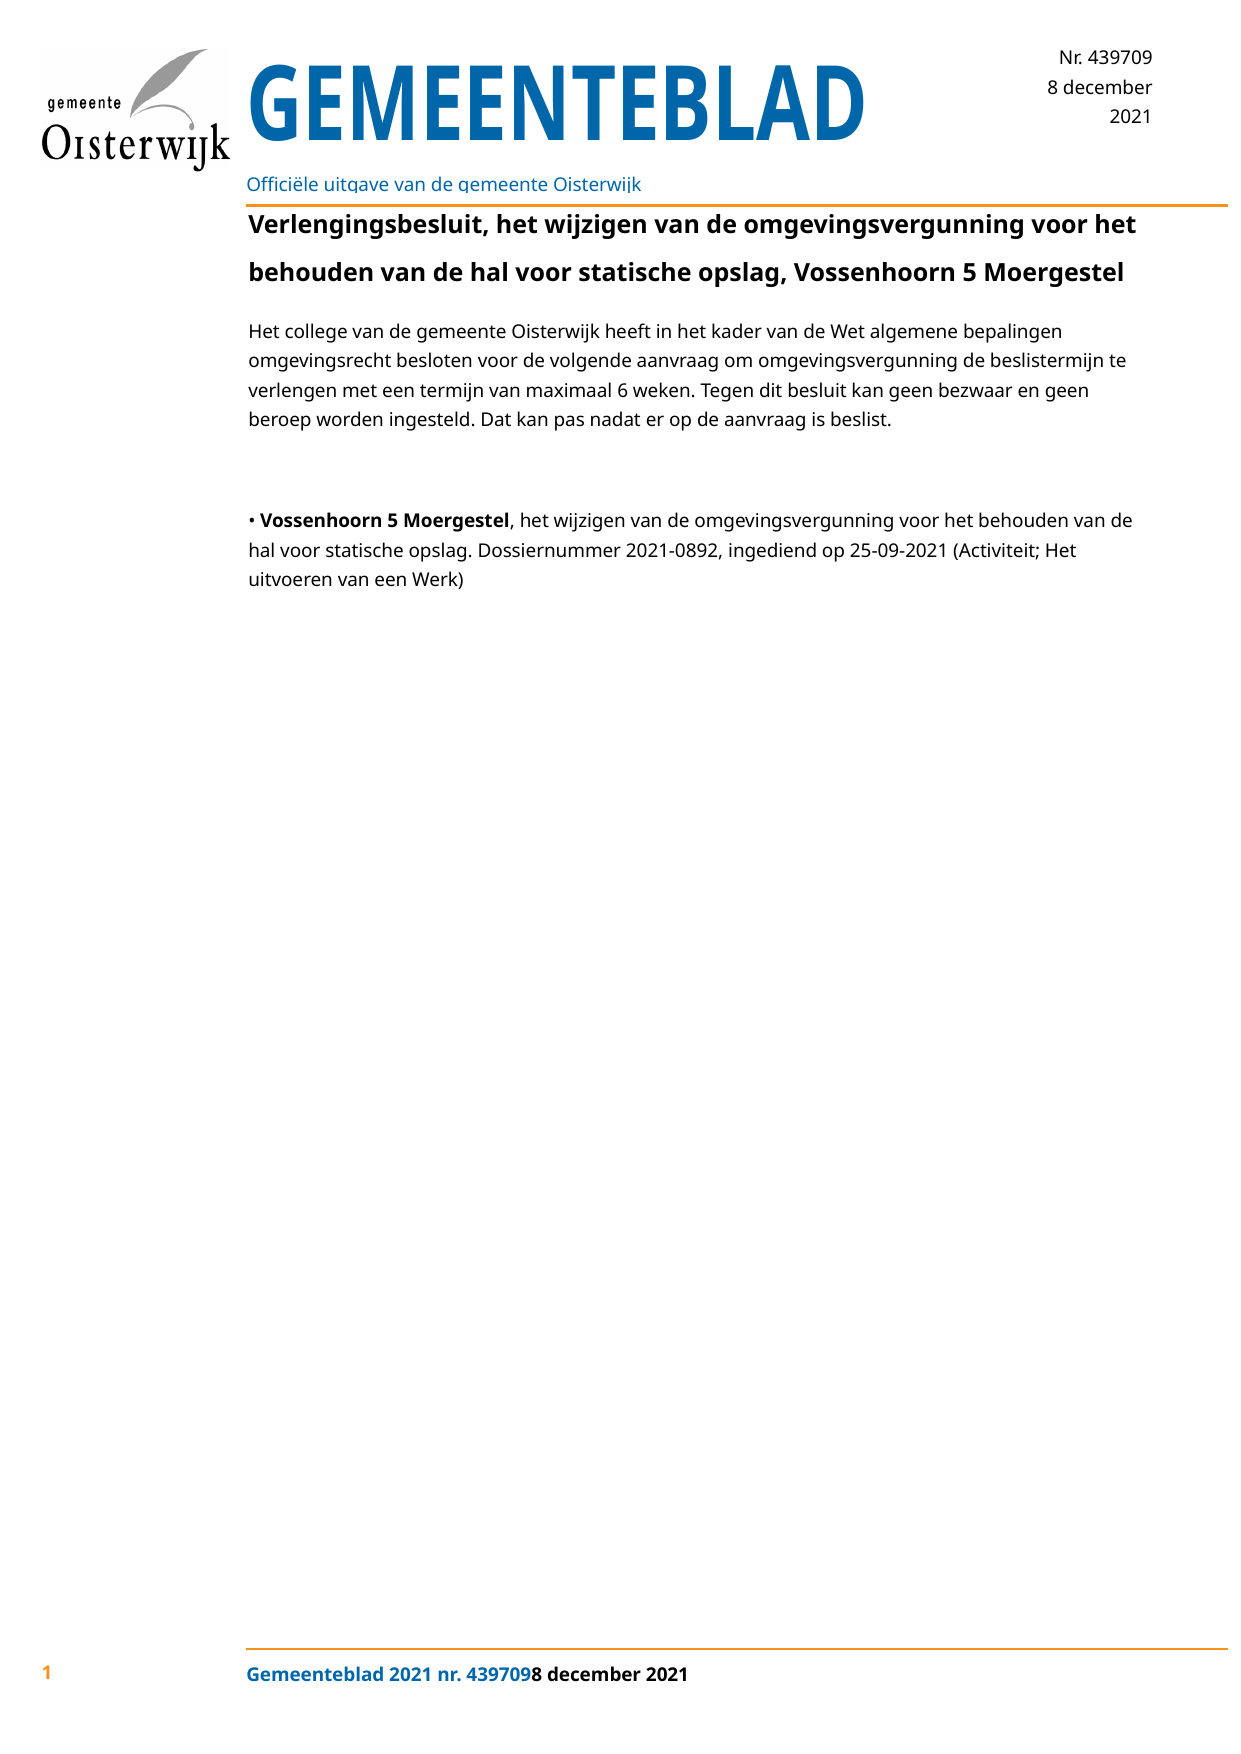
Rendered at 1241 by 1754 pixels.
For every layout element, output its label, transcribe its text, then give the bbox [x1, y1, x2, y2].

text Het college van de gemeente Oisterwijk heeft in het kader van de Wet algemene bepalingen omgevingsrecht besloten voor de volgende aanvraag om omgevingsvergunning de beslistermijn te verlengen met een termijn van maximaal 6 weken. Tegen dit besluit kan geen bezwaar en geen beroep worden ingesteld. Dat kan pas nadat er op de aanvraag is beslist. [248, 318, 1152, 432]
text Verlengingsbesluit, het wijzigen van de omgevingsvergunning voor het behouden van de hal voor statische opslag, Vossenhoorn 5 Moergestel [248, 207, 1152, 288]
picture [41, 47, 231, 172]
text • Vossenhoorn 5 Moergestel, het wijzigen van de omgevingsvergunning voor het behouden van de hal voor statische opslag. Dossiernummer 2021-0892, ingediend op 25-09-2021 (Activiteit; Het uitvoeren van een Werk) [248, 507, 1152, 592]
